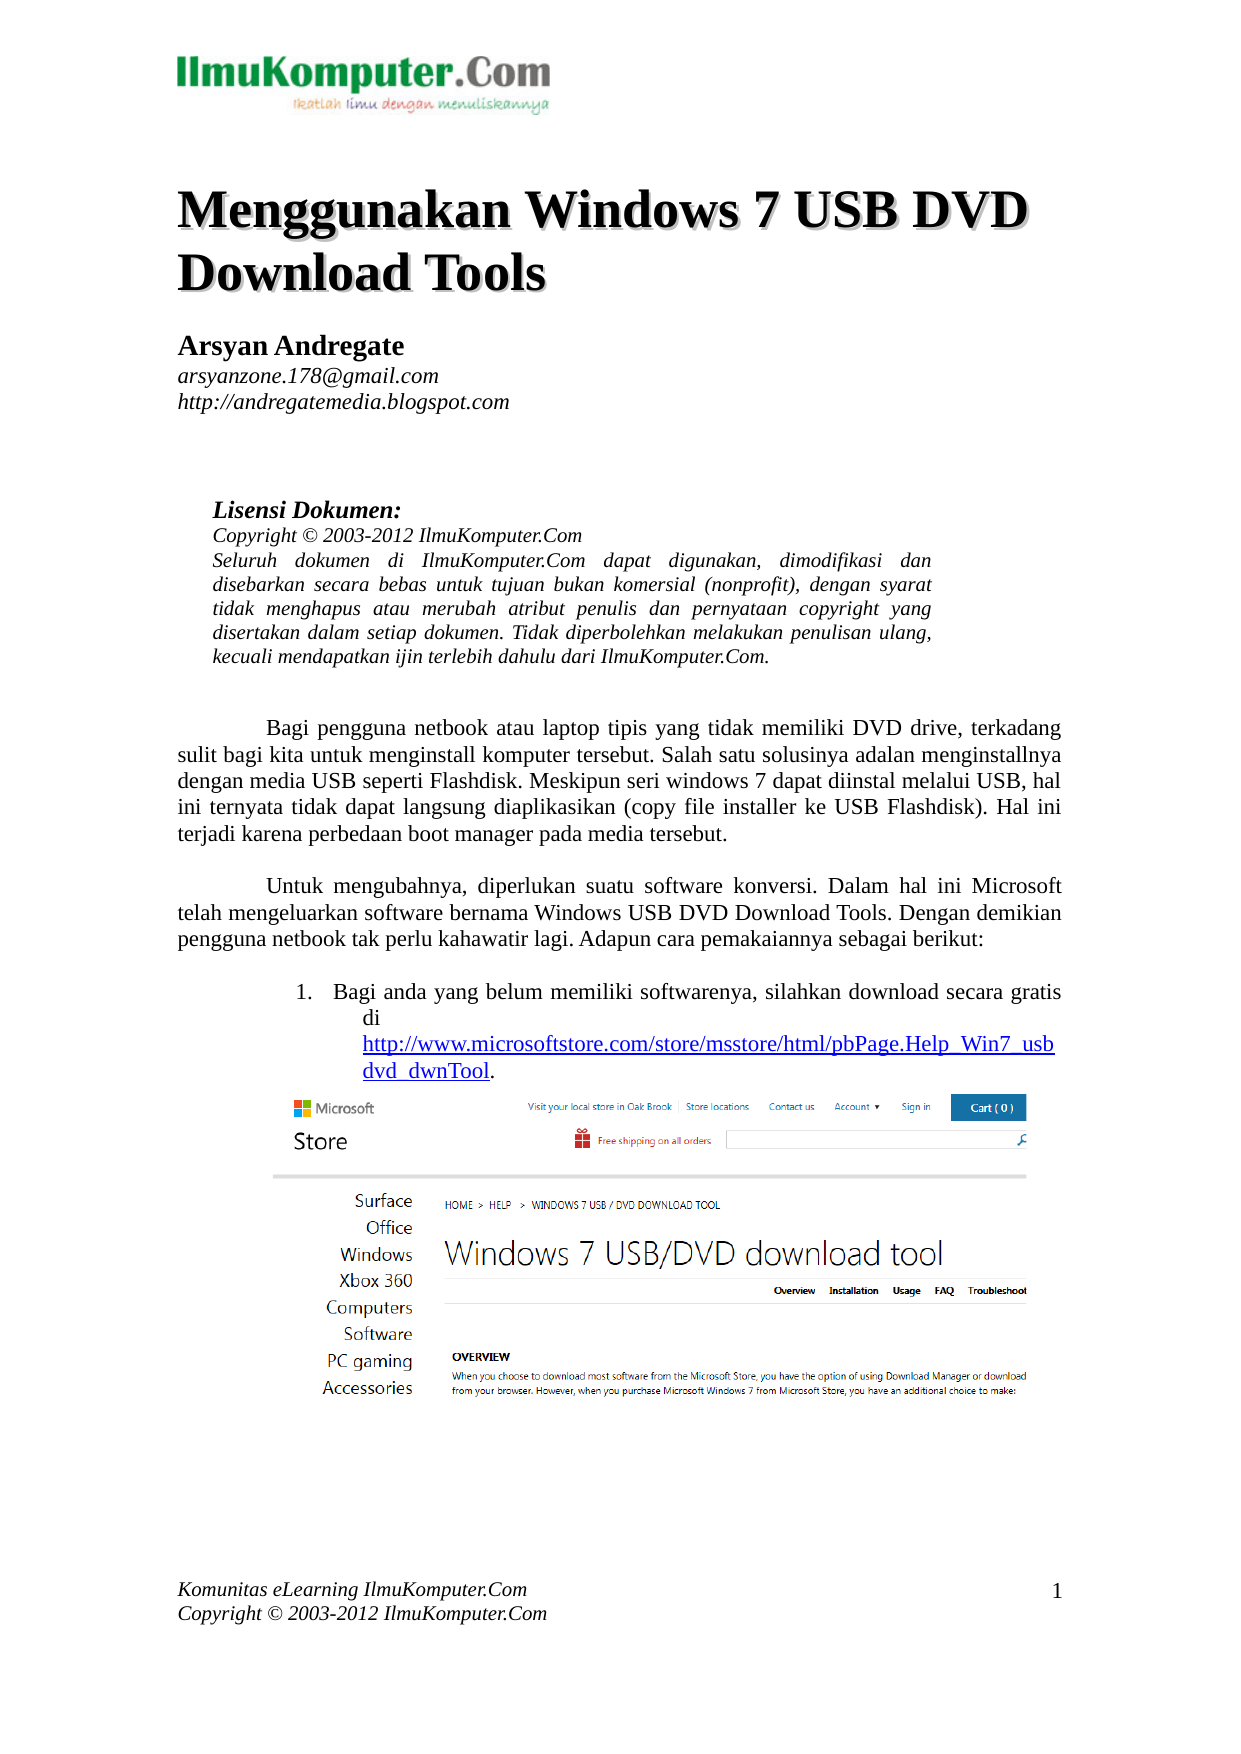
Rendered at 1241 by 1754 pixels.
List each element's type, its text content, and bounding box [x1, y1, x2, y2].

text http://andregatemedia.blogspot.com [177, 388, 1063, 414]
text Bagi pengguna netbook atau laptop tipis yang tidak memiliki DVD drive, terkadang sulit bagi kita untuk menginstall komputer tersebut. Salah satu solusinya adalan menginstallnya dengan media USB seperti Flashdisk. Meskipun seri windows 7 dapat diinstal melalui USB, hal ini ternyata tidak dapat langsung diaplikasikan (copy file installer ke USB Flashdisk). Hal ini terjadi karena perbedaan boot manager pada media tersebut. [177, 714, 1063, 846]
text Copyright © 2003-2012 IlmuKomputer.Com [212, 523, 934, 547]
text Menggunakan Windows 7 USB DVD Download Tools [177, 177, 1063, 302]
text Arsyan Andregate [177, 328, 1063, 362]
text arsyanzone.178@gmail.com [177, 362, 1063, 388]
text Lisensi Dokumen: [212, 495, 934, 523]
text Untuk mengubahnya, diperlukan suatu software konversi. Dalam hal ini Microsoft telah mengeluarkan software bernama Windows USB DVD Download Tools. Dengan demikian pengguna netbook tak perlu kahawatir lagi. Adapun cara pemakaiannya sebagai berikut: [177, 872, 1063, 951]
list Bagi anda yang belum memiliki softwarenya, silahkan download secara gratis di http://www.microsoftstore.com/store/msstore/html/pbPage.Help_Win7_usbdvd_dwnTool. [295, 978, 1063, 1083]
text Seluruh dokumen di IlmuKomputer.Com dapat digunakan, dimodifikasi dan disebarkan secara bebas untuk tujuan bukan komersial (nonprofit), dengan syarat tidak menghapus atau merubah atribut penulis dan pernyataan copyright yang disertakan dalam setiap dokumen. Tidak diperbolehkan melakukan penulisan ulang, kecuali mendapatkan ijin terlebih dahulu dari IlmuKomputer.Com. [212, 547, 934, 668]
